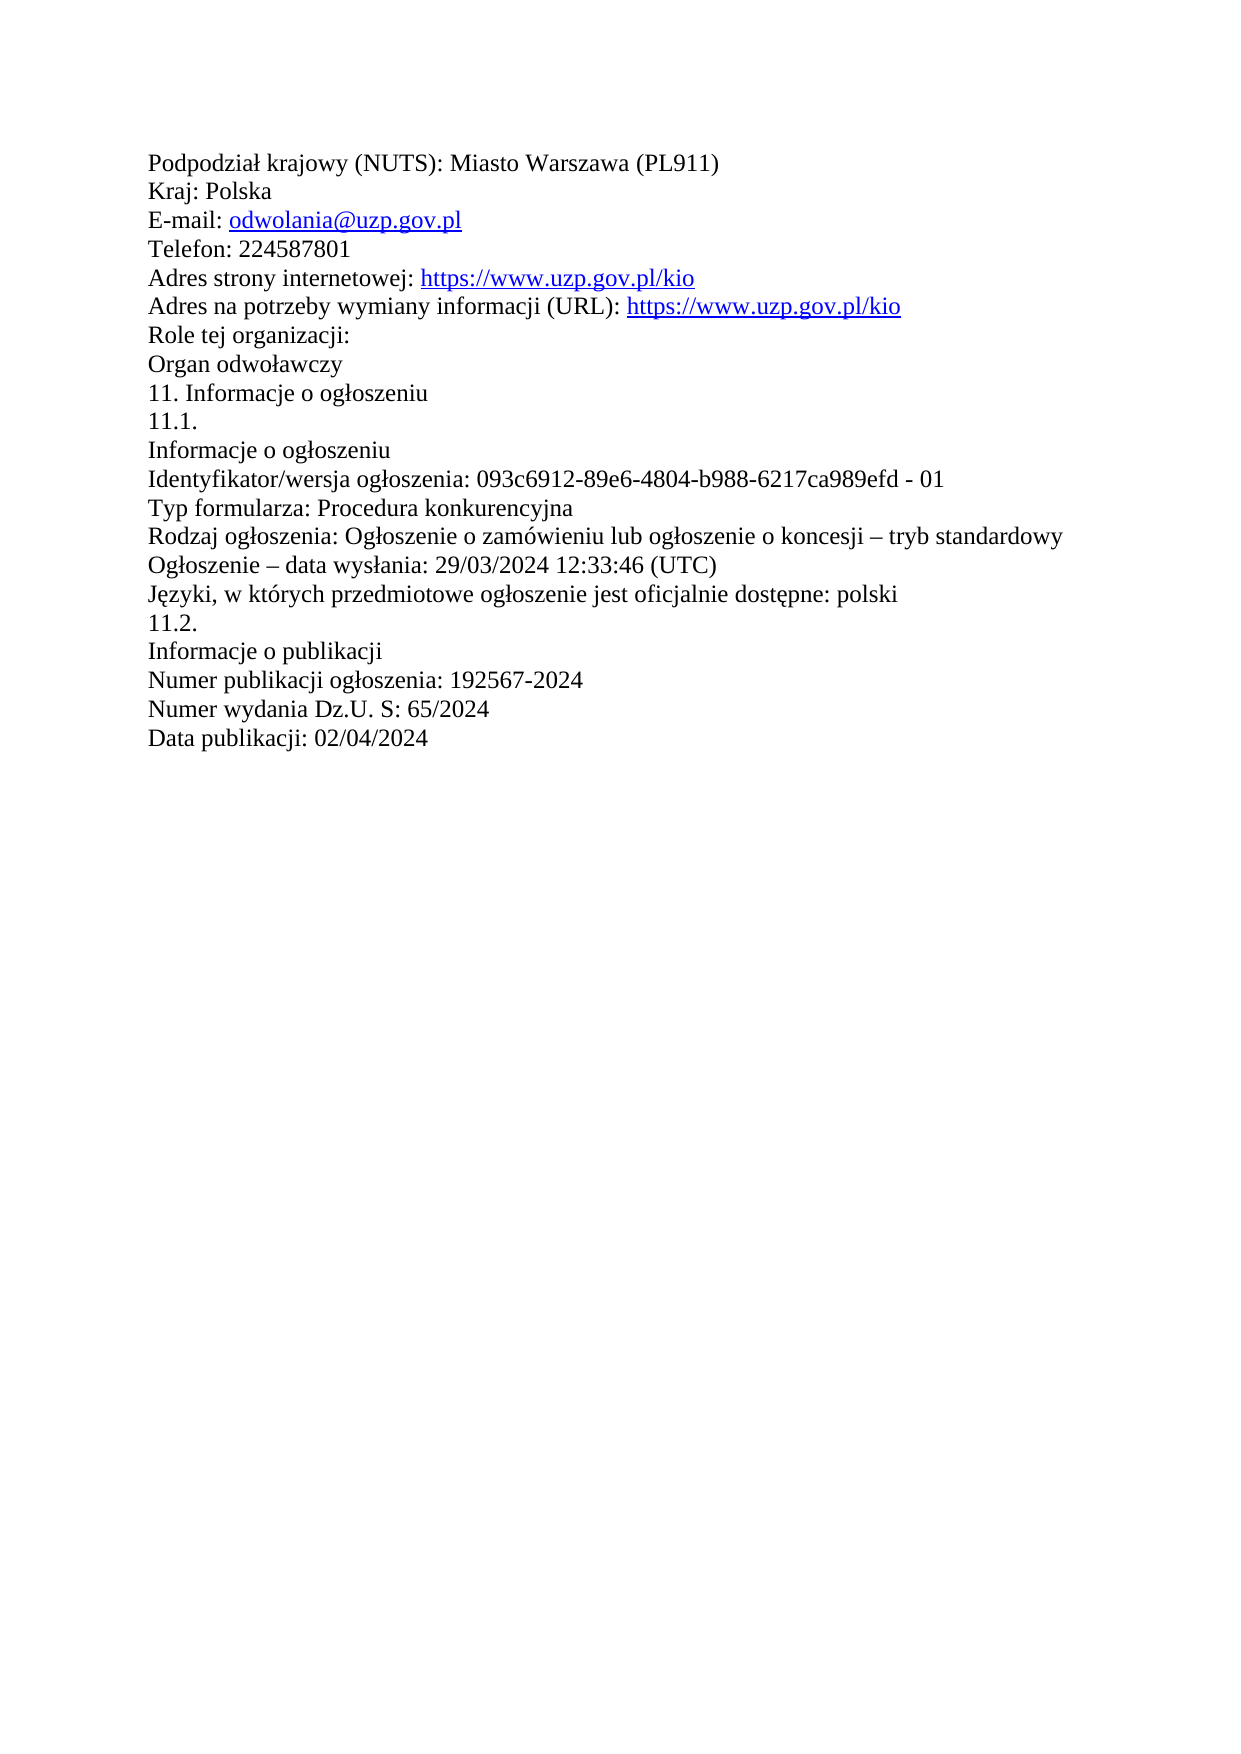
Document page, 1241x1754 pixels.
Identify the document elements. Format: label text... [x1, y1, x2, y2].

text Numer wydania Dz.U. S: 65/2024 [148, 694, 1093, 723]
text Identyfikator/wersja ogłoszenia: 093c6912-89e6-4804-b988-6217ca989efd - 01 [148, 464, 1093, 493]
text Adres strony internetowej: https://www.uzp.gov.pl/kio [148, 263, 1093, 291]
text 11. Informacje o ogłoszeniu [148, 378, 1093, 406]
text 11.1. [148, 406, 1093, 435]
text Organ odwoławczy [148, 349, 1093, 378]
text E-mail: odwolania@uzp.gov.pl [148, 205, 1093, 234]
text 11.2. [148, 608, 1093, 636]
text Typ formularza: Procedura konkurencyjna [148, 493, 1093, 521]
text Informacje o ogłoszeniu [148, 435, 1093, 464]
text Telefon: 224587801 [148, 234, 1093, 263]
text Rodzaj ogłoszenia: Ogłoszenie o zamówieniu lub ogłoszenie o koncesji – tryb standardowy [148, 521, 1093, 550]
text Podpodział krajowy (NUTS): Miasto Warszawa (PL911) [148, 148, 1093, 176]
text Data publikacji: 02/04/2024 [148, 723, 1093, 751]
text Role tej organizacji: [148, 320, 1093, 349]
text Adres na potrzeby wymiany informacji (URL): https://www.uzp.gov.pl/kio [148, 291, 1093, 320]
text Kraj: Polska [148, 176, 1093, 205]
text Informacje o publikacji [148, 636, 1093, 665]
text Ogłoszenie – data wysłania: 29/03/2024 12:33:46 (UTC) [148, 550, 1093, 579]
text Numer publikacji ogłoszenia: 192567-2024 [148, 665, 1093, 694]
text Języki, w których przedmiotowe ogłoszenie jest oficjalnie dostępne: polski [148, 579, 1093, 608]
